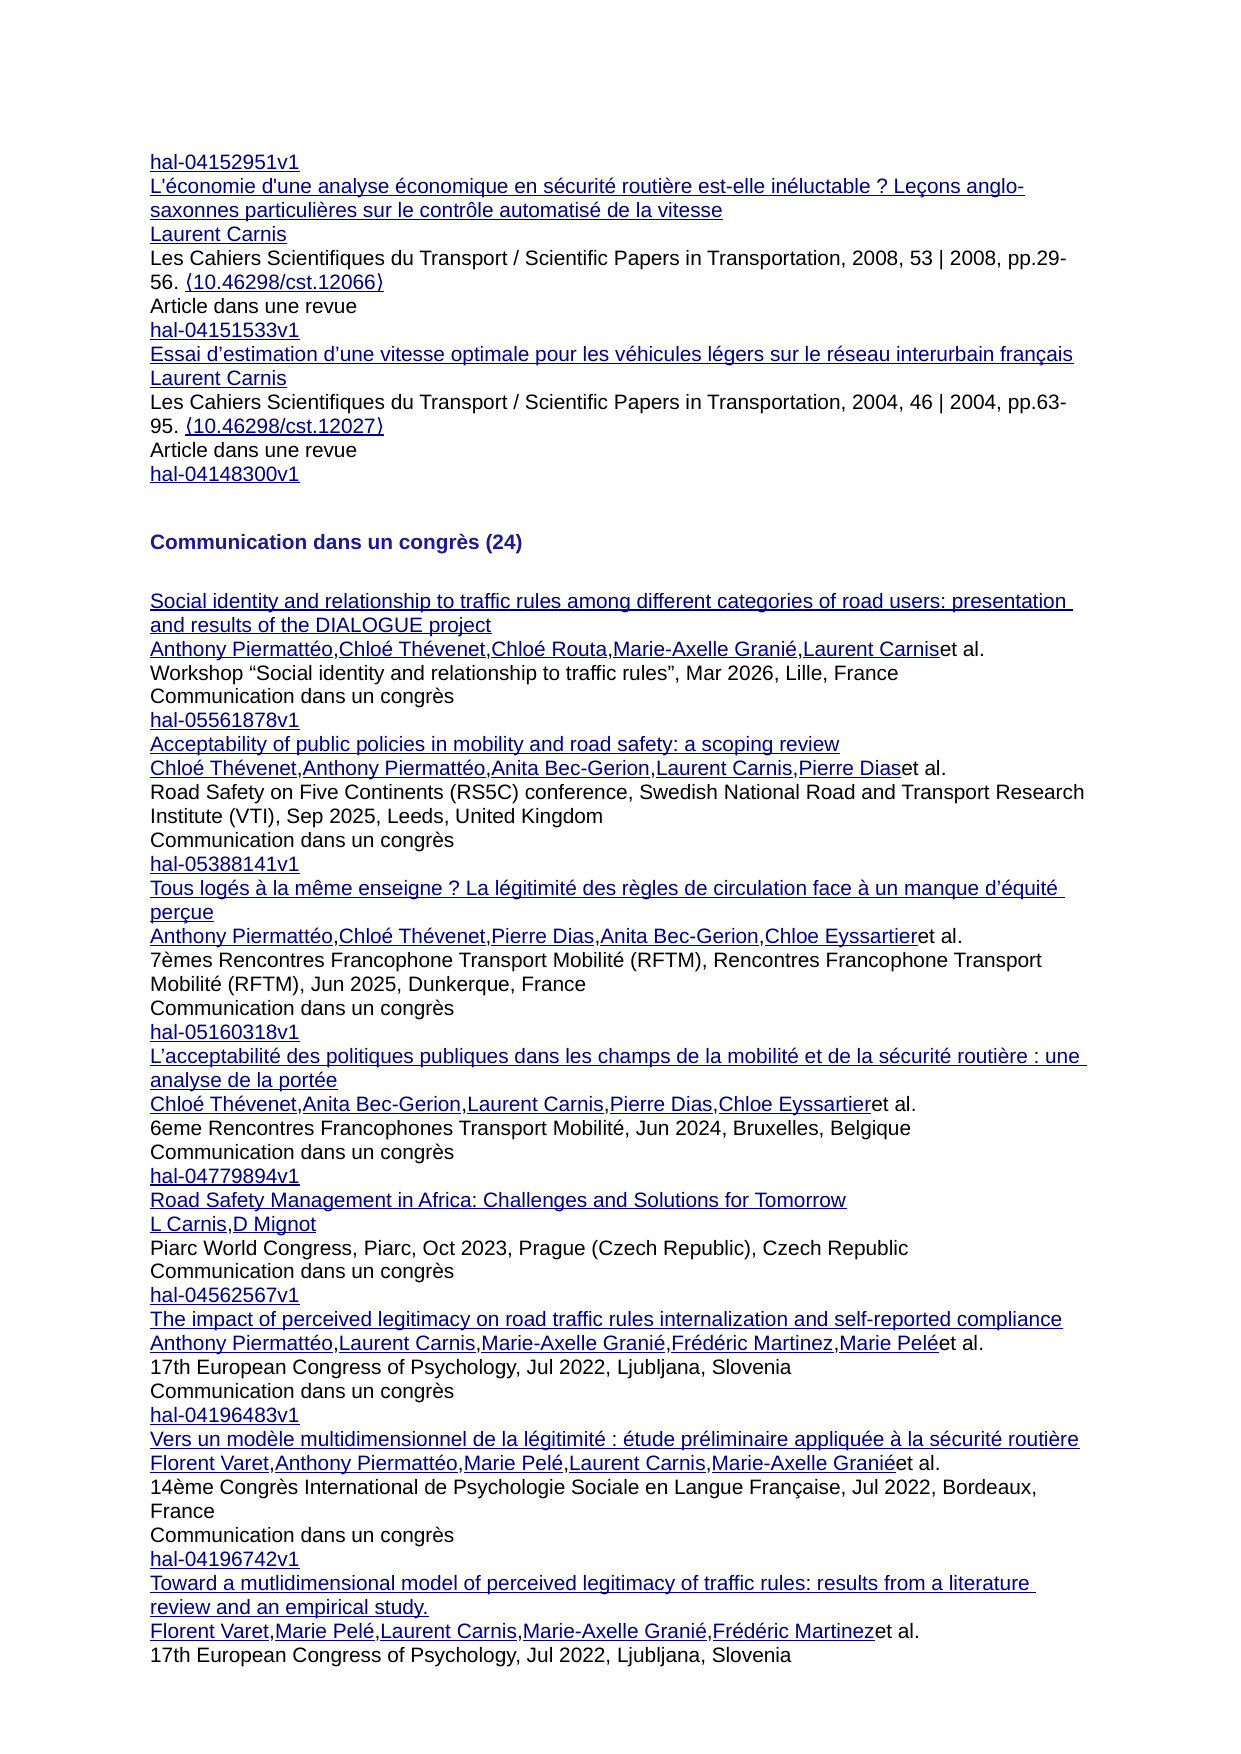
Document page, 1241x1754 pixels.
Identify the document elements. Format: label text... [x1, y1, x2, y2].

table_cell Acceptability of public policies in mobility and road safety: a scoping review Chloé Thévenet,Anthony Piermattéo,Anita Bec-Gerion,Laurent Carnis,Pierre Diaset al. Road Safety on Five Continents (RS5C) conference, Swedish National Road and Transport Research Institute (VTI), Sep 2025, Leeds, United Kingdom Communication dans un congrès hal-05388141v1 [150, 732, 1090, 876]
table_cell Vers un modèle multidimensionnel de la légitimité : étude préliminaire appliquée à la sécurité routière Florent Varet,Anthony Piermattéo,Marie Pelé,Laurent Carnis,Marie-Axelle Graniéet al. 14ème Congrès International de Psychologie Sociale en Langue Française, Jul 2022, Bordeaux, France Communication dans un congrès hal-04196742v1 [150, 1427, 1090, 1571]
table_cell Tous logés à la même enseigne ? La légitimité des règles de circulation face à un manque d’équité perçue Anthony Piermattéo,Chloé Thévenet,Pierre Dias,Anita Bec-Gerion,Chloe Eyssartieret al. 7èmes Rencontres Francophone Transport Mobilité (RFTM), Rencontres Francophone Transport Mobilité (RFTM), Jun 2025, Dunkerque, France Communication dans un congrès hal-05160318v1 [150, 876, 1090, 1044]
table_cell Toward a mutlidimensional model of perceived legitimacy of traffic rules: results from a literature review and an empirical study. Florent Varet,Marie Pelé,Laurent Carnis,Marie-Axelle Granié,Frédéric Martinezet al. 17th European Congress of Psychology, Jul 2022, Ljubljana, Slovenia [150, 1571, 1090, 1667]
table_header Social identity and relationship to traffic rules among different categories of road users: presentation and results of the DIALOGUE project Anthony Piermattéo,Chloé Thévenet,Chloé Routa,Marie-Axelle Granié,Laurent Carniset al. Workshop “Social identity and relationship to traffic rules”, Mar 2026, Lille, France Communication dans un congrès hal-05561878v1 [150, 589, 1090, 732]
table_cell L'économie d'une analyse économique en sécurité routière est-elle inéluctable ? Leçons anglo-saxonnes particulières sur le contrôle automatisé de la vitesse Laurent Carnis Les Cahiers Scientifiques du Transport / Scientific Papers in Transportation, 2008, 53 | 2008, pp.29-56. ⟨10.46298/cst.12066⟩ Article dans une revue hal-04151533v1 [150, 174, 1090, 342]
table_cell Road Safety Management in Africa: Challenges and Solutions for Tomorrow L Carnis,D Mignot Piarc World Congress, Piarc, Oct 2023, Prague (Czech Republic), Czech Republic Communication dans un congrès hal-04562567v1 [150, 1188, 1090, 1307]
table_cell hal-04152951v1 [150, 150, 1090, 174]
subtitle Communication dans un congrès (24) [150, 530, 1090, 554]
table_cell L’acceptabilité des politiques publiques dans les champs de la mobilité et de la sécurité routière : une analyse de la portée Chloé Thévenet,Anita Bec-Gerion,Laurent Carnis,Pierre Dias,Chloe Eyssartieret al. 6eme Rencontres Francophones Transport Mobilité, Jun 2024, Bruxelles, Belgique Communication dans un congrès hal-04779894v1 [150, 1044, 1090, 1187]
table_cell The impact of perceived legitimacy on road traffic rules internalization and self-reported compliance Anthony Piermattéo,Laurent Carnis,Marie-Axelle Granié,Frédéric Martinez,Marie Peléet al. 17th European Congress of Psychology, Jul 2022, Ljubljana, Slovenia Communication dans un congrès hal-04196483v1 [150, 1307, 1090, 1427]
table_cell Essai d’estimation d’une vitesse optimale pour les véhicules légers sur le réseau interurbain français Laurent Carnis Les Cahiers Scientifiques du Transport / Scientific Papers in Transportation, 2004, 46 | 2004, pp.63-95. ⟨10.46298/cst.12027⟩ Article dans une revue hal-04148300v1 [150, 342, 1090, 485]
